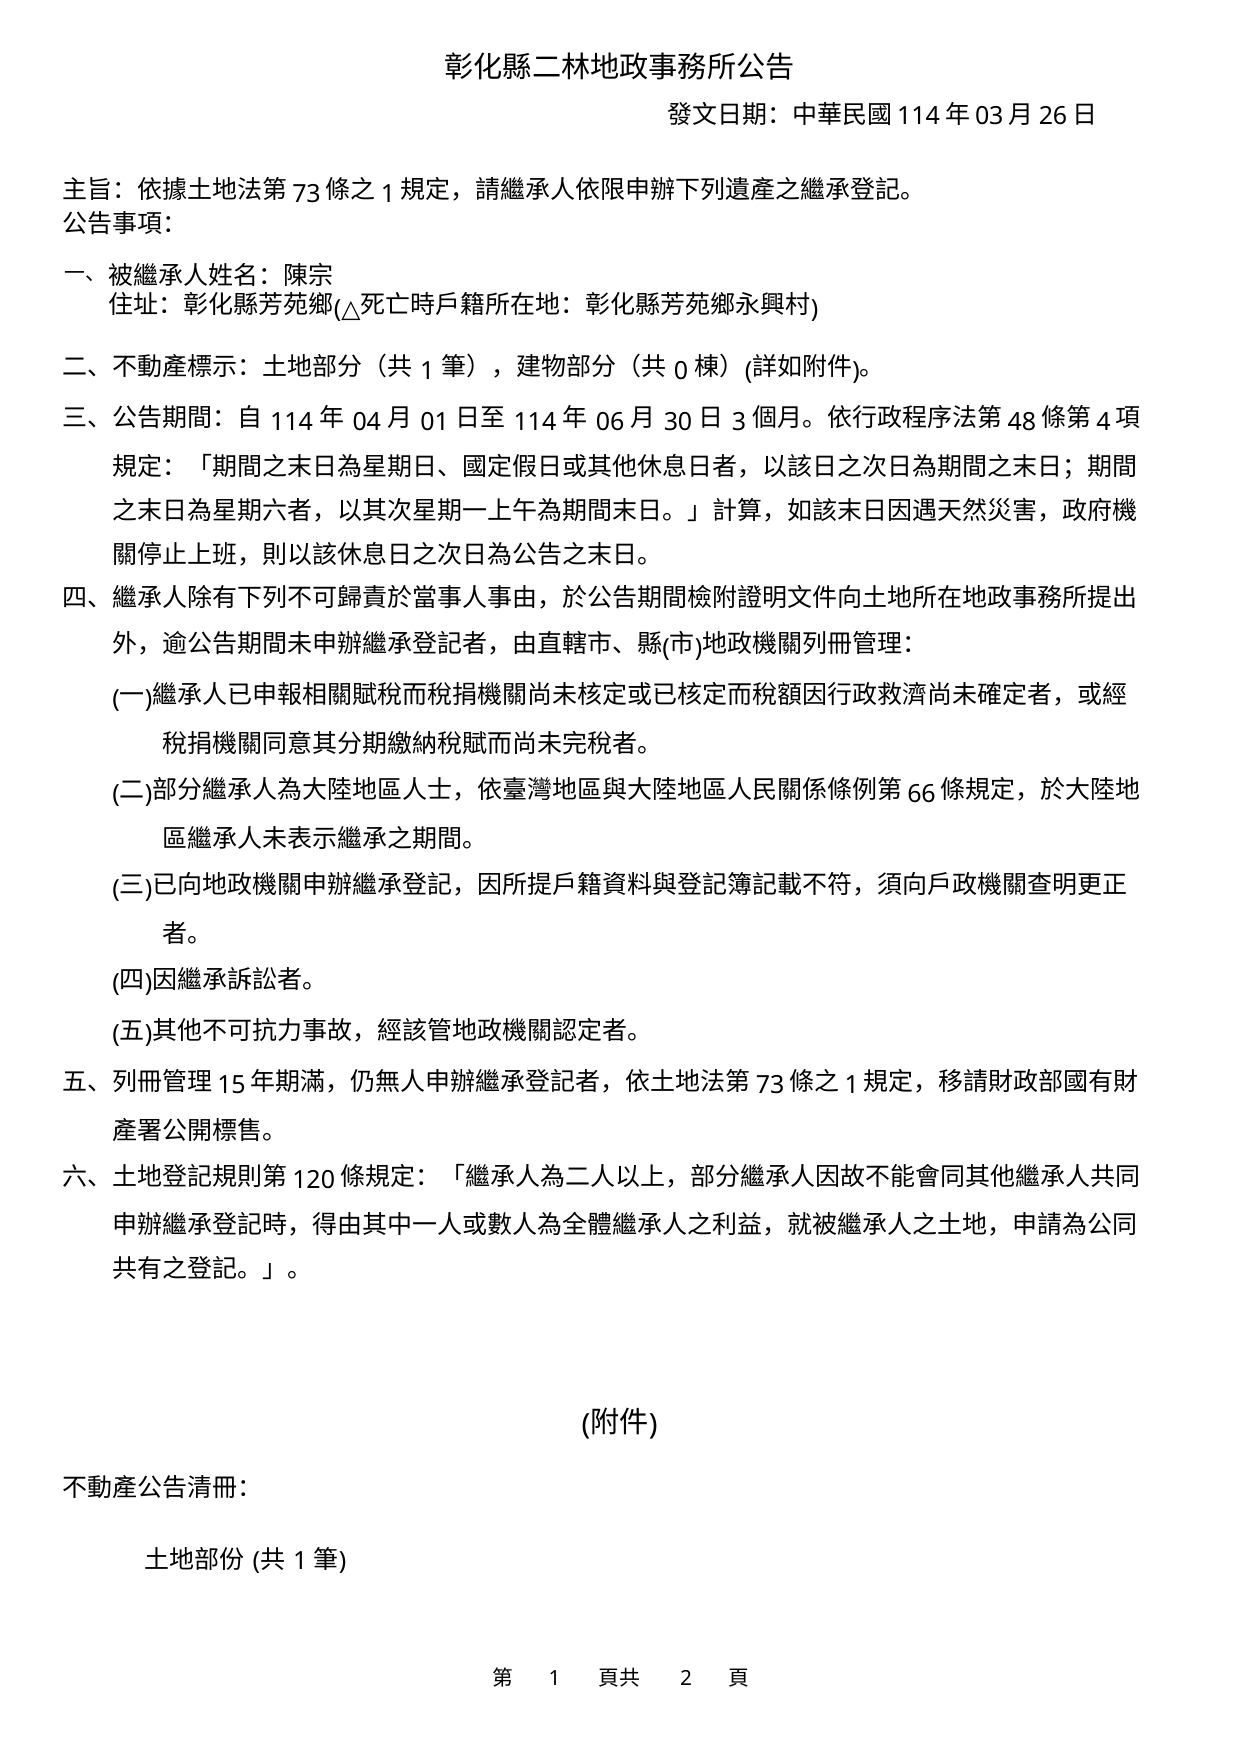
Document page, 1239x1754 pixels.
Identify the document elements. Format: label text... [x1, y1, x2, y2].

table_cell (附件) [62, 1392, 1177, 1453]
table_cell [1177, 1526, 1239, 1597]
table_cell [0, 135, 62, 176]
table_header [585, 0, 653, 41]
table_cell [759, 1658, 1177, 1698]
table_cell [667, 1352, 718, 1392]
table_cell 1 [523, 1658, 585, 1698]
table_cell [523, 1598, 585, 1657]
table_cell [1177, 41, 1239, 94]
table_cell [1177, 135, 1239, 176]
table_cell [0, 176, 62, 216]
table_cell [62, 1658, 109, 1698]
table_cell 頁 [718, 1658, 759, 1698]
table_cell [1177, 353, 1239, 1352]
table_cell 頁共 [585, 1658, 653, 1698]
table_cell [109, 1658, 482, 1698]
table_cell 主旨：依據土地法第73條之1規定，請繼承人依限申辦下列遺產之繼承登記。 公告事項： [62, 176, 1177, 261]
table_cell [62, 95, 109, 135]
table_cell [62, 1352, 109, 1392]
table_cell 二、不動產標示：土地部分（共 1 筆），建物部分（共 0 棟）(詳如附件)。 三、公告期間：自 114 年 04 月 01 日至 114 年 06 月 30 日 3 個月。依行政程序法第48條第4項 規定：「期間之末日為星期日、國定假日或其他休息日者，以該日之次日為期間之末日；期間 之末日為星期六者，以其次星期一上午為期間末日。」計算，如該末日因遇天然災害，政府機 關停止上班，則以該休息日之次日為公告之末日。 四、繼承人除有下列不可歸責於當事人事由，於公告期間檢附證明文件向土地所在地政事務所提出 外，逾公告期間未申辦繼承登記者，由直轄市、縣(市)地政機關列冊管理： (一)繼承人已申報相關賦稅而稅捐機關尚未核定或已核定而稅額因行政救濟尚未確定者，或經 稅捐機關同意其分期繳納稅賦而尚未完稅者。 (二)部分繼承人為大陸地區人士，依臺灣地區與大陸地區人民關係條例第66條規定，於大陸地 區繼承人未表示繼承之期間。 (三)已向地政機關申辦繼承登記，因所提戶籍資料與登記簿記載不符，須向戶政機關查明更正 者。 (四)因繼承訴訟者。 (五)其他不可抗力事故，經該管地政機關認定者。 五、列冊管理15年期滿，仍無人申辦繼承登記者，依土地法第73條之1規定，移請財政部國有財 產署公開標售。 六、土地登記規則第120條規定：「繼承人為二人以上，部分繼承人因故不能會同其他繼承人共同 申辦繼承登記時，得由其中一人或數人為全體繼承人之利益，就被繼承人之土地，申請為公同 共有之登記。」。 [62, 353, 1177, 1352]
table_header [759, 0, 1177, 41]
table_cell [1177, 1454, 1239, 1526]
table_cell 不動產公告清冊： [62, 1454, 1177, 1526]
table_cell [653, 1598, 667, 1657]
table_cell [718, 135, 759, 176]
table_cell [0, 1352, 62, 1392]
table_cell [0, 95, 62, 135]
table_header [523, 0, 585, 41]
table_cell [667, 135, 718, 176]
table_cell 土地部份 (共 1 筆) [62, 1526, 1177, 1597]
table_cell [483, 1598, 523, 1657]
table_cell [653, 1352, 667, 1392]
table_cell [1177, 1352, 1239, 1392]
table_cell [1177, 1598, 1239, 1657]
table_cell [523, 1352, 585, 1392]
table_cell [109, 135, 482, 176]
table_cell [523, 135, 585, 176]
table_header [653, 0, 667, 41]
table_cell [585, 1352, 653, 1392]
table_cell [483, 95, 523, 135]
table_cell [0, 1392, 62, 1453]
table_cell [0, 1598, 62, 1657]
table_cell [585, 135, 653, 176]
table_cell [585, 1598, 653, 1657]
table_cell [62, 135, 109, 176]
table_cell [523, 95, 585, 135]
table_cell [759, 135, 1177, 176]
table_cell [718, 1352, 759, 1392]
table_cell [62, 312, 109, 353]
table_cell [759, 1598, 1177, 1657]
table_cell [1177, 216, 1239, 261]
table_cell [1177, 261, 1239, 312]
table_cell [1177, 1658, 1239, 1698]
table_cell [109, 95, 482, 135]
table_cell [483, 1352, 523, 1392]
table_cell [0, 41, 62, 94]
table_header [62, 0, 109, 41]
table_cell [1177, 176, 1239, 216]
table_cell [718, 1598, 759, 1657]
table_cell [1177, 312, 1239, 353]
table_header [0, 0, 62, 41]
table_cell [62, 1598, 109, 1657]
table_cell [0, 1526, 62, 1597]
table_cell [585, 95, 653, 135]
table_cell [1177, 95, 1239, 135]
table_cell [0, 1454, 62, 1526]
table_header [109, 0, 482, 41]
table_cell [667, 1598, 718, 1657]
table_cell [109, 1598, 482, 1657]
table_cell [109, 1352, 482, 1392]
table_cell [1177, 1392, 1239, 1453]
table_header [718, 0, 759, 41]
table_cell [0, 261, 62, 312]
table_header [667, 0, 718, 41]
table_header [1177, 0, 1239, 41]
table_cell 第 [483, 1658, 523, 1698]
table_cell [653, 95, 667, 135]
table_cell [0, 1658, 62, 1698]
table_cell 彰化縣二林地政事務所公告 [62, 41, 1177, 94]
table_cell [653, 135, 667, 176]
table_header [483, 0, 523, 41]
table_cell [0, 216, 62, 261]
table_cell 一、 [62, 261, 109, 312]
table_cell 被繼承人姓名：陳宗 住址：彰化縣芳苑鄉(△死亡時戶籍所在地：彰化縣芳苑鄉永興村) [109, 261, 1177, 353]
table_cell [0, 353, 62, 1352]
table_cell [483, 135, 523, 176]
table_cell 發文日期：中華民國114年03月26日 [667, 95, 1177, 135]
table_cell 2 [653, 1658, 718, 1698]
table_cell [759, 1352, 1177, 1392]
table_cell [0, 312, 62, 353]
